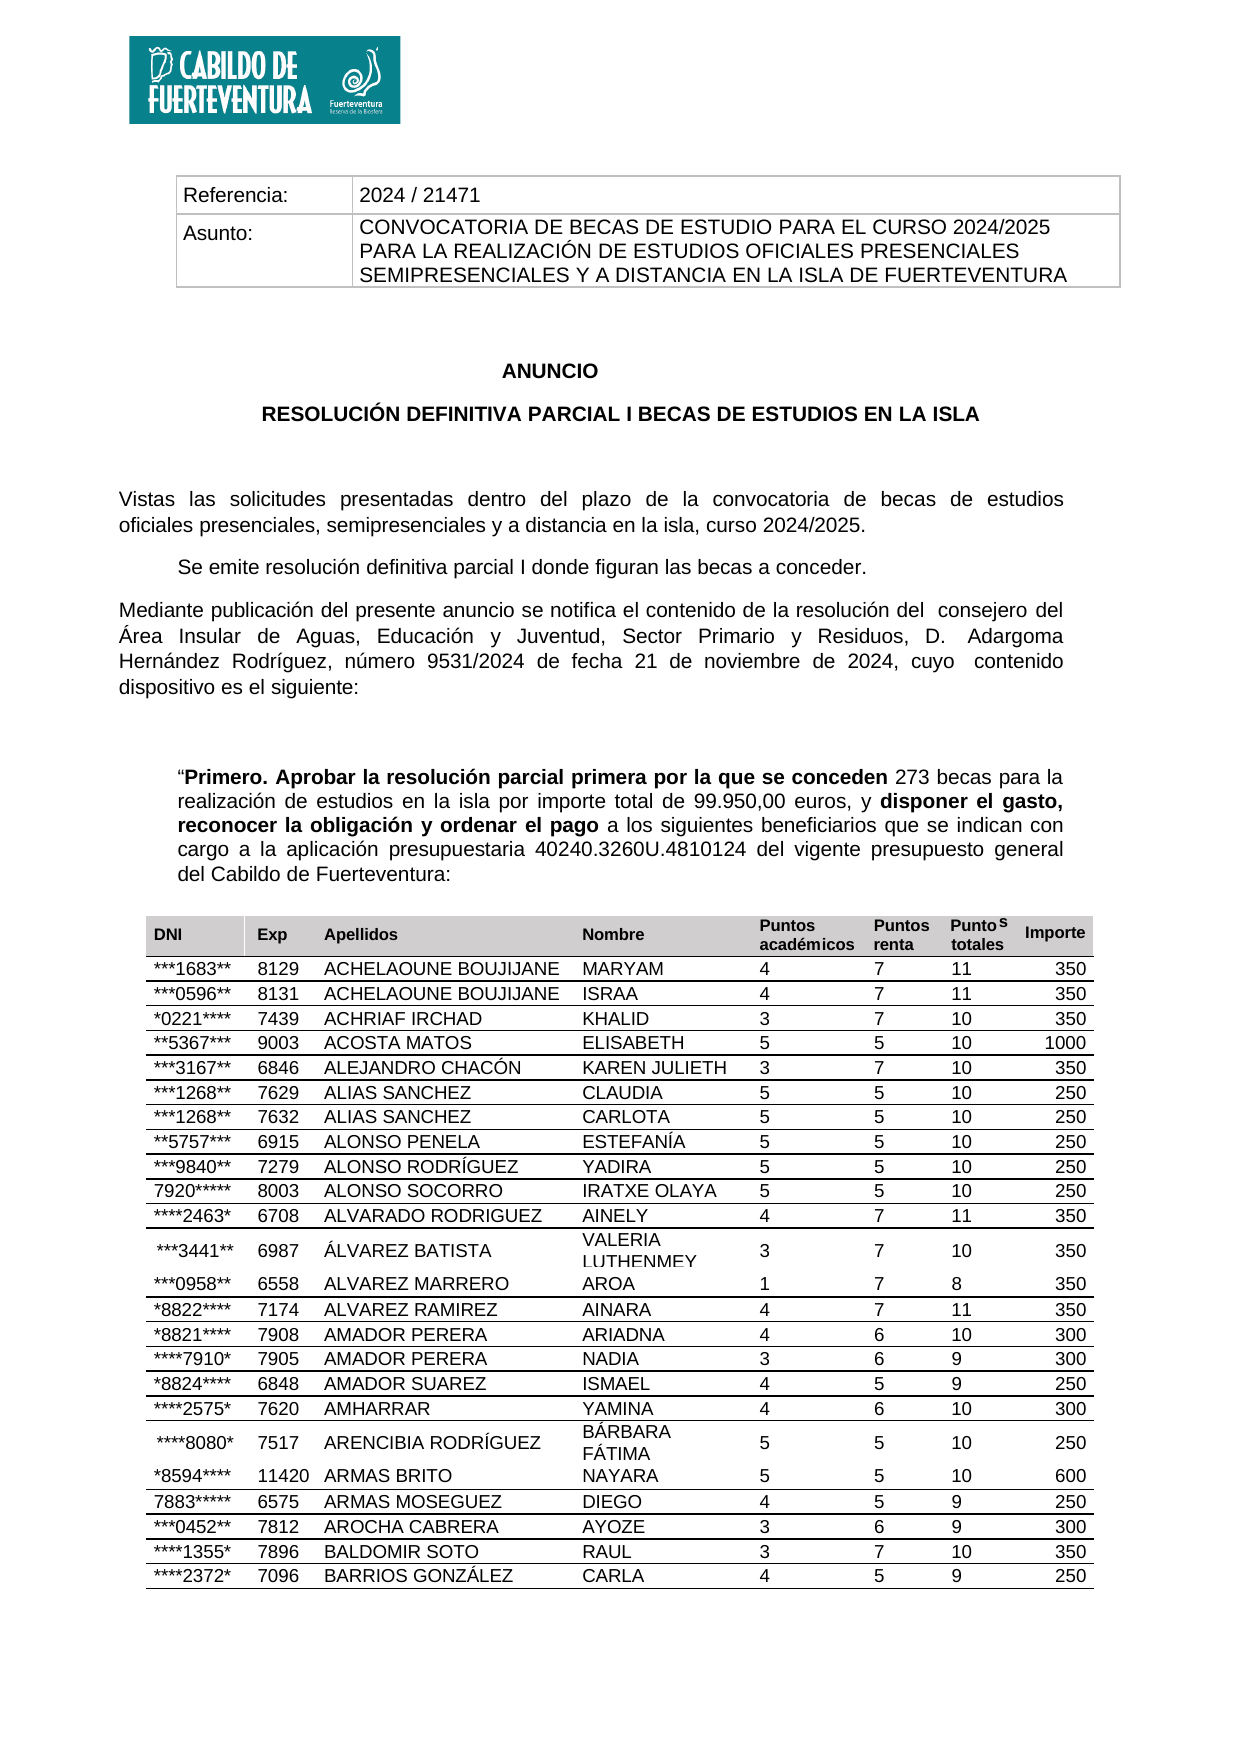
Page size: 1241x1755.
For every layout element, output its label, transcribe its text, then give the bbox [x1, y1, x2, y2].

table_cell IRATXE OLAYA [572, 1180, 744, 1202]
table_cell 3 [744, 1229, 822, 1267]
table_cell ***1268** [146, 1105, 244, 1128]
table_cell NADIA [572, 1347, 744, 1370]
table_cell CARLA [572, 1564, 744, 1587]
table_cell DIEGO [572, 1490, 744, 1513]
table_cell 7096 [245, 1564, 317, 1587]
table_cell ***3167** [146, 1056, 244, 1079]
table_cell 5 [822, 1180, 918, 1202]
table_cell **5367*** [146, 1031, 244, 1054]
text Se emite resolución definitiva parcial I donde figuran las becas a conceder. [177, 555, 1132, 579]
table_cell 250 [999, 1490, 1093, 1513]
table_cell AROCHA CABRERA [317, 1515, 572, 1538]
table_cell 10 [918, 1229, 999, 1267]
table_cell ACHELAOUNE BOUJIJANE [317, 957, 572, 980]
table_cell YAMINA [572, 1397, 744, 1419]
table_cell 7920***** [146, 1180, 244, 1202]
table_cell 600 [999, 1459, 1093, 1488]
table_cell **5757*** [146, 1130, 244, 1153]
table_cell AMADOR SUAREZ [317, 1372, 572, 1395]
table_header 2024 / 21471 [353, 177, 1119, 213]
table_cell 350 [999, 1204, 1093, 1227]
table_cell 7632 [245, 1105, 317, 1128]
table_cell 5 [822, 1372, 918, 1395]
table_cell 9 [918, 1564, 999, 1587]
text Mediante publicación del presente anuncio se notifica el contenido de la resolución del consejero del Área Insular de Aguas, Educación y Juventud, Sector Primario y Residuos, D. Adargoma Hernández Rodríguez, número 9531/2024 de fecha 21 de noviembre de 2024, cuyo contenido dispositivo es el siguiente: [119, 598, 1064, 699]
table_cell 10 [918, 1180, 999, 1202]
table_cell ****2372* [146, 1564, 244, 1587]
table_cell 7279 [245, 1155, 317, 1178]
table_cell 4 [744, 1322, 822, 1346]
table_cell 7905 [245, 1347, 317, 1370]
table_cell 10 [918, 1081, 999, 1104]
table_cell ESTEFANÍA [572, 1130, 744, 1153]
table_cell 7 [822, 1229, 918, 1267]
table_cell 5 [744, 1105, 822, 1128]
table_cell 10 [918, 1155, 999, 1178]
table_cell 5 [822, 1031, 918, 1054]
table_cell 10 [918, 1421, 999, 1459]
table_cell AINARA [572, 1298, 744, 1321]
table_cell ARMAS BRITO [317, 1459, 572, 1488]
table_cell 6 [822, 1515, 918, 1538]
table_cell 3 [744, 1347, 822, 1370]
table_cell 8 [918, 1267, 999, 1296]
table_cell AMADOR PERERA [317, 1347, 572, 1370]
table_cell ALVAREZ RAMIREZ [317, 1298, 572, 1321]
table_cell ****2575* [146, 1397, 244, 1419]
subtitle ANUNCIO [119, 359, 981, 383]
table_cell 350 [999, 1006, 1093, 1029]
table_cell 350 [999, 957, 1093, 980]
table_cell 7 [822, 982, 918, 1005]
table_cell 350 [999, 1229, 1093, 1267]
table_cell 350 [999, 1540, 1093, 1563]
table_cell 4 [744, 1204, 822, 1227]
table_cell 350 [999, 982, 1093, 1005]
table_cell 5 [822, 1081, 918, 1104]
table_cell ****7910* [146, 1347, 244, 1370]
table_cell 5 [744, 1130, 822, 1153]
table_cell 250 [999, 1372, 1093, 1395]
table_cell 6848 [245, 1372, 317, 1395]
table_cell ALEJANDRO CHACÓN [317, 1056, 572, 1079]
table_cell 250 [999, 1105, 1093, 1128]
table_cell AINELY [572, 1204, 744, 1227]
table_cell Asunto: [177, 215, 352, 286]
table_cell 5 [822, 1155, 918, 1178]
table_cell 10 [918, 1459, 999, 1488]
table_cell 9 [918, 1347, 999, 1370]
table_cell 3 [744, 1515, 822, 1538]
table_cell 6575 [245, 1490, 317, 1513]
table_cell 300 [999, 1322, 1093, 1346]
table_cell ***0596** [146, 982, 244, 1005]
table_cell 7174 [245, 1298, 317, 1321]
table_cell *8822**** [146, 1298, 244, 1321]
table_cell CARLOTA [572, 1105, 744, 1128]
table_cell 6846 [245, 1056, 317, 1079]
table_header Puntos Punto icos renta totales [822, 916, 999, 956]
table_cell *8594**** [146, 1459, 244, 1488]
table_cell ARENCIBIA RODRÍGUEZ [317, 1421, 572, 1459]
table_header s Importe [999, 916, 1093, 956]
table_cell AMADOR PERERA [317, 1322, 572, 1346]
table_cell 4 [744, 982, 822, 1005]
table_cell ****8080* [146, 1421, 244, 1459]
table_cell 350 [999, 1056, 1093, 1079]
table_cell ACHELAOUNE BOUJIJANE [317, 982, 572, 1005]
table_cell 11 [918, 1298, 999, 1321]
table_cell ACHRIAF IRCHAD [317, 1006, 572, 1029]
table_cell ELISABETH [572, 1031, 744, 1054]
table_header Exp [245, 916, 317, 956]
table_cell ISMAEL [572, 1372, 744, 1395]
table_cell 9 [918, 1515, 999, 1538]
table_cell ACOSTA MATOS [317, 1031, 572, 1054]
table_cell 250 [999, 1155, 1093, 1178]
table_cell 7 [822, 1006, 918, 1029]
table_cell 4 [744, 1372, 822, 1395]
table_cell 10 [918, 1056, 999, 1079]
table_cell 5 [744, 1081, 822, 1104]
table_header Referencia: [177, 177, 352, 213]
table_cell 7439 [245, 1006, 317, 1029]
table_cell 250 [999, 1130, 1093, 1153]
table_cell 9 [918, 1490, 999, 1513]
table_cell CONVOCATORIA DE BECAS DE ESTUDIO PARA EL CURSO 2024/2025 PARA LA REALIZACIÓN DE ESTUDIOS OFICIALES PRESENCIALES SEMIPRESENCIALES Y A DISTANCIA EN LA ISLA DE FUERTEVENTURA [353, 215, 1119, 286]
table_cell 5 [822, 1130, 918, 1153]
table_cell YADIRA [572, 1155, 744, 1178]
table_cell ***9840** [146, 1155, 244, 1178]
table_cell 10 [918, 1397, 999, 1419]
table_cell 10 [918, 1130, 999, 1153]
table_cell *0221**** [146, 1006, 244, 1029]
table_cell ALVAREZ MARRERO [317, 1267, 572, 1296]
table_cell 7 [822, 1298, 918, 1321]
table_cell ARMAS MOSEGUEZ [317, 1490, 572, 1513]
table_cell 7 [822, 1204, 918, 1227]
table_cell 300 [999, 1347, 1093, 1370]
table_cell 9003 [245, 1031, 317, 1054]
table_cell 5 [822, 1459, 918, 1488]
table_cell 250 [999, 1421, 1093, 1459]
table_cell ***0452** [146, 1515, 244, 1538]
table_cell NAYARA [572, 1459, 744, 1488]
table_cell 300 [999, 1515, 1093, 1538]
table_cell 3 [744, 1056, 822, 1079]
table_cell 8003 [245, 1180, 317, 1202]
table_cell 7 [822, 1540, 918, 1563]
table_cell 11 [918, 1204, 999, 1227]
table_cell 4 [744, 1564, 822, 1587]
table_cell ****1355* [146, 1540, 244, 1563]
table_cell AYOZE [572, 1515, 744, 1538]
table_cell 11420 [245, 1459, 317, 1488]
table_cell 7 [822, 1267, 918, 1296]
table_cell MARYAM [572, 957, 744, 980]
table_cell 11 [918, 957, 999, 980]
table_cell BÁRBARA FÁTIMA [572, 1421, 744, 1459]
table_cell 7 [822, 957, 918, 980]
table_cell ALONSO RODRÍGUEZ [317, 1155, 572, 1178]
table_cell 5 [744, 1421, 822, 1459]
table_header DNI [146, 916, 244, 956]
table_cell 7896 [245, 1540, 317, 1563]
table_cell 350 [999, 1298, 1093, 1321]
table_cell 1000 [999, 1031, 1093, 1054]
table_cell 10 [918, 1006, 999, 1029]
table_cell ****2463* [146, 1204, 244, 1227]
table_cell 6987 [245, 1229, 317, 1267]
table_cell 7517 [245, 1421, 317, 1459]
table_cell ÁLVAREZ BATISTA [317, 1229, 572, 1267]
table_cell 6 [822, 1322, 918, 1346]
table_cell 6558 [245, 1267, 317, 1296]
table_cell 10 [918, 1031, 999, 1054]
table_cell 8131 [245, 982, 317, 1005]
table_cell 250 [999, 1081, 1093, 1104]
table_cell 10 [918, 1540, 999, 1563]
table_cell ***3441** [146, 1229, 244, 1267]
table_cell 4 [744, 1490, 822, 1513]
table_header Puntos académ [744, 916, 822, 956]
table_cell ISRAA [572, 982, 744, 1005]
table_cell 7 [822, 1056, 918, 1079]
table_cell *8824**** [146, 1372, 244, 1395]
text Vistas las solicitudes presentadas dentro del plazo de la convocatoria de becas de estudios oficiales presenciales, semipresenciales y a distancia en la isla, curso 2024/2025. [119, 487, 1064, 537]
table_cell 250 [999, 1564, 1093, 1587]
table_header Nombre [572, 916, 744, 956]
table_cell 4 [744, 1298, 822, 1321]
table_cell 3 [744, 1006, 822, 1029]
table_cell 8129 [245, 957, 317, 980]
table_cell 6708 [245, 1204, 317, 1227]
table_cell 4 [744, 957, 822, 980]
table_cell ALONSO PENELA [317, 1130, 572, 1153]
text RESOLUCIÓN DEFINITIVA PARCIAL I BECAS DE ESTUDIOS EN LA ISLA [260, 402, 981, 426]
table_cell 10 [918, 1322, 999, 1346]
table_cell BALDOMIR SOTO [317, 1540, 572, 1563]
table_cell KAREN JULIETH [572, 1056, 744, 1079]
table_cell 11 [918, 982, 999, 1005]
table_cell 5 [744, 1459, 822, 1488]
table_cell KHALID [572, 1006, 744, 1029]
table_cell 10 [918, 1105, 999, 1128]
table_cell AROA [572, 1267, 744, 1296]
table_cell 7908 [245, 1322, 317, 1346]
table_cell 5 [744, 1031, 822, 1054]
table_cell ***1683** [146, 957, 244, 980]
table_cell 7883***** [146, 1490, 244, 1513]
table_cell 7620 [245, 1397, 317, 1419]
table_cell ARIADNA [572, 1322, 744, 1346]
table_cell 250 [999, 1180, 1093, 1202]
table_cell 5 [744, 1155, 822, 1178]
table_cell 300 [999, 1397, 1093, 1419]
table_cell 1 [744, 1267, 822, 1296]
table_header Apellidos [317, 916, 572, 956]
table_cell 3 [744, 1540, 822, 1563]
table_cell AMHARRAR [317, 1397, 572, 1419]
table_cell 7812 [245, 1515, 317, 1538]
table_cell CLAUDIA [572, 1081, 744, 1104]
table_cell 6915 [245, 1130, 317, 1153]
table_cell 7629 [245, 1081, 317, 1104]
table_cell ***0958** [146, 1267, 244, 1296]
table_cell *8821**** [146, 1322, 244, 1346]
table_cell ALVARADO RODRIGUEZ [317, 1204, 572, 1227]
table_cell 5 [822, 1490, 918, 1513]
text “Primero. Aprobar la resolución parcial primera por la que se conceden 273 becas para la realización de estudios en la isla por importe total de 99.950,00 euros, y disponer el gasto, reconocer la obligación y ordenar el pago a los siguientes beneficiarios que se indican con cargo a la aplicación presupuestaria 40240.3260U.4810124 del vigente presupuesto general del Cabildo de Fuerteventura: [177, 765, 1064, 885]
table_cell 5 [822, 1564, 918, 1587]
table_cell ALIAS SANCHEZ [317, 1081, 572, 1104]
table_cell 6 [822, 1397, 918, 1419]
table_cell ***1268** [146, 1081, 244, 1104]
table_cell VALERIA LUTHENMEY [572, 1229, 744, 1267]
table_cell 9 [918, 1372, 999, 1395]
table_cell RAUL [572, 1540, 744, 1563]
table_cell 4 [744, 1397, 822, 1419]
table_cell 350 [999, 1267, 1093, 1296]
table_cell 6 [822, 1347, 918, 1370]
table_cell ALONSO SOCORRO [317, 1180, 572, 1202]
table_cell 5 [822, 1105, 918, 1128]
table_cell 5 [822, 1421, 918, 1459]
table_cell BARRIOS GONZÁLEZ [317, 1564, 572, 1587]
table_cell 5 [744, 1180, 822, 1202]
table_cell ALIAS SANCHEZ [317, 1105, 572, 1128]
